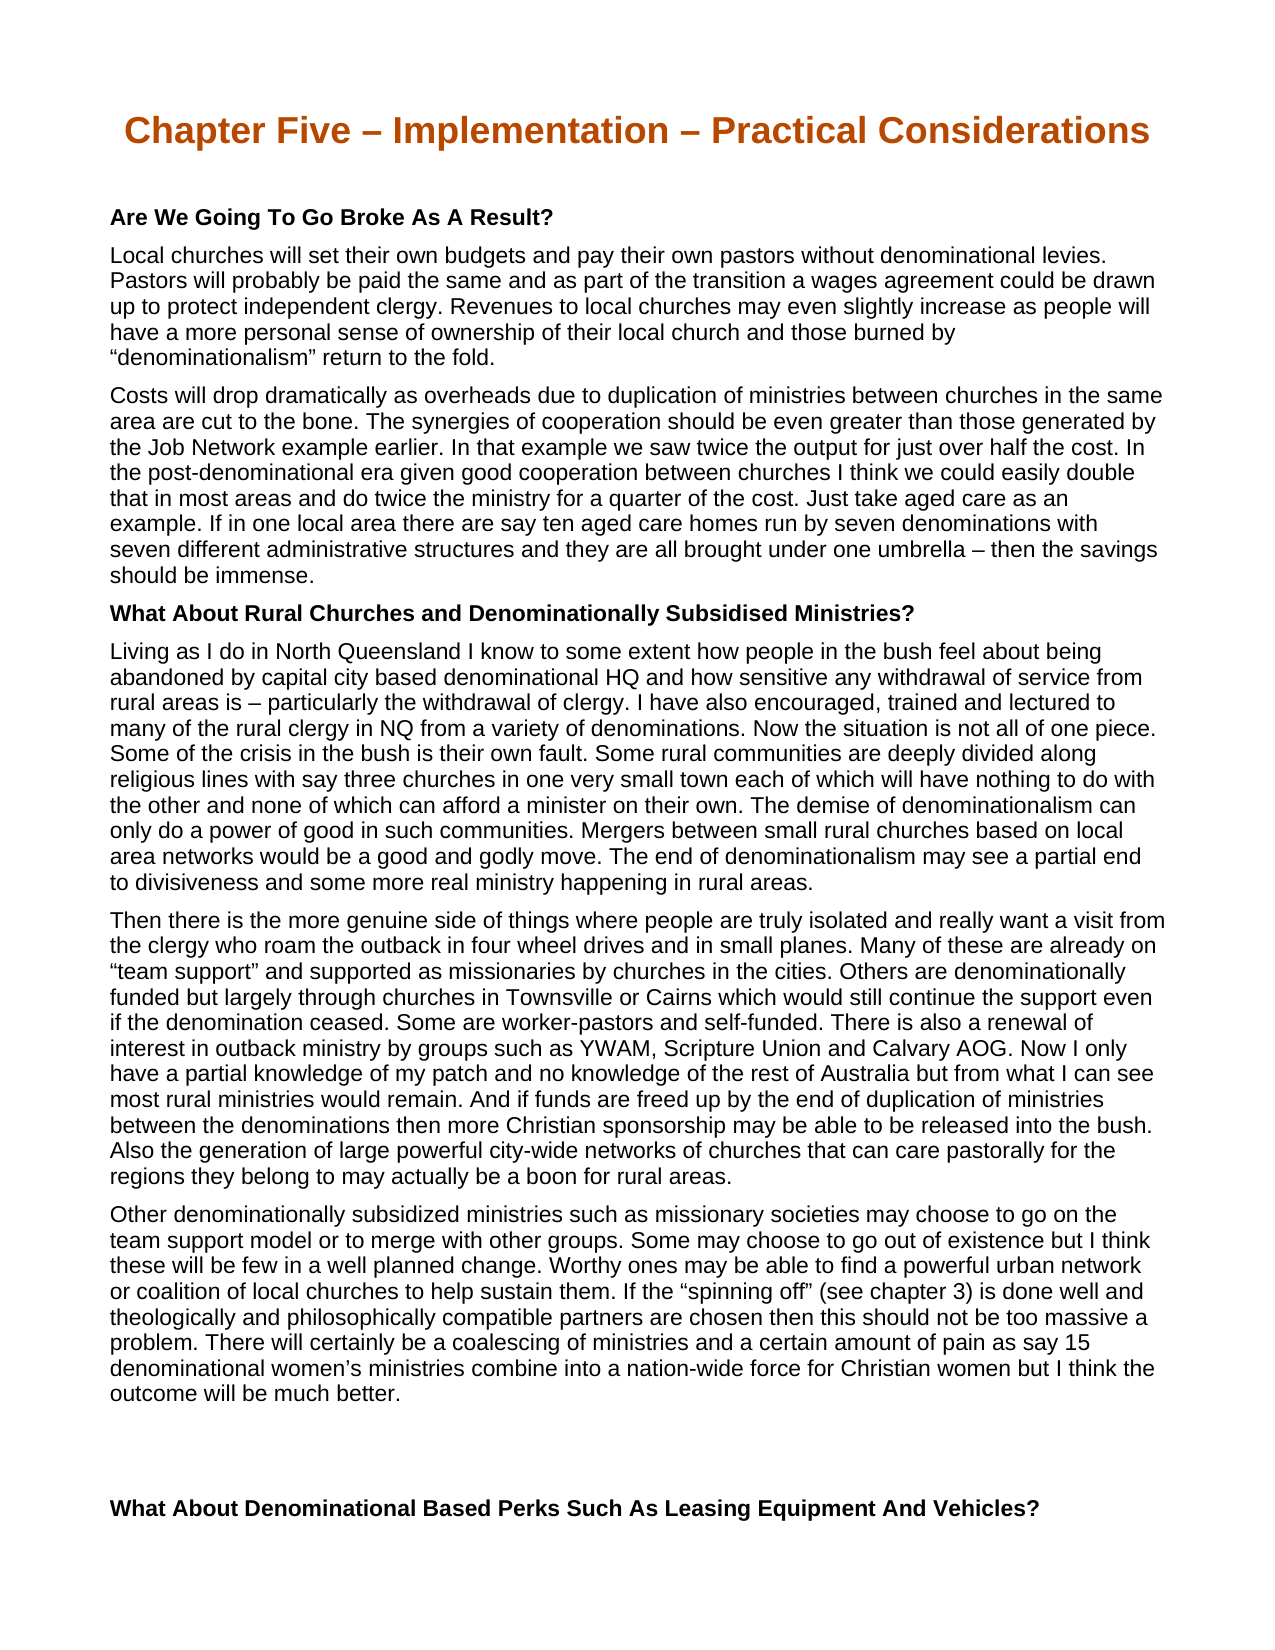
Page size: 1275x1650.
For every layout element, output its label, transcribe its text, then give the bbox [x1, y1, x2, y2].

text Costs will drop dramatically as overheads due to duplication of ministries between churches in the same area are cut to the bone. The synergies of cooperation should be even greater than those generated by the Job Network example earlier. In that example we saw twice the output for just over half the cost. In the post-denominational era given good cooperation between churches I think we could easily double that in most areas and do twice the ministry for a quarter of the cost. Just take aged care as an example. If in one local area there are say ten aged care homes run by seven denominations with seven different administrative structures and they are all brought under one umbrella – then the savings should be immense. [109, 383, 1166, 588]
text Other denominationally subsidized ministries such as missionary societies may choose to go on the team support model or to merge with other groups. Some may choose to go out of existence but I think these will be few in a well planned change. Worthy ones may be able to find a powerful urban network or coalition of local churches to help sustain them. If the “spinning off” (see chapter 3) is done well and theologically and philosophically compatible partners are chosen then this should not be too massive a problem. There will certainly be a coalescing of ministries and a certain amount of pain as say 15 denominational women’s ministries combine into a nation-wide force for Christian women but I think the outcome will be much better. [109, 1202, 1166, 1407]
text Then there is the more genuine side of things where people are truly isolated and really want a visit from the clergy who roam the outback in four wheel drives and in small planes. Many of these are already on “team support” and supported as missionaries by churches in the cities. Others are denominationally funded but largely through churches in Townsville or Cairns which would still continue the support even if the denomination ceased. Some are worker-pastors and self-funded. There is also a renewal of interest in outback ministry by groups such as YWAM, Scripture Union and Calvary AOG. Now I only have a partial knowledge of my patch and no knowledge of the rest of Australia but from what I can see most rural ministries would remain. And if funds are freed up by the end of duplication of ministries between the denominations then more Christian sponsorship may be able to be released into the bush. Also the generation of large powerful city-wide networks of churches that can care pastorally for the regions they belong to may actually be a boon for rural areas. [109, 907, 1166, 1189]
text What About Denominational Based Perks Such As Leasing Equipment And Vehicles? [109, 1496, 1166, 1521]
text Local churches will set their own budgets and pay their own pastors without denominational levies. Pastors will probably be paid the same and as part of the transition a wages agreement could be drawn up to protect independent clergy. Revenues to local churches may even slightly increase as people will have a more personal sense of ownership of their local church and those burned by “denominationalism” return to the fold. [109, 242, 1166, 371]
text Chapter Five – Implementation – Practical Considerations [109, 109, 1166, 151]
text Are We Going To Go Broke As A Result? [109, 204, 1166, 230]
text Living as I do in North Queensland I know to some extent how people in the bush feel about being abandoned by capital city based denominational HQ and how sensitive any withdrawal of service from rural areas is – particularly the withdrawal of clergy. I have also encouraged, trained and lectured to many of the rural clergy in NQ from a variety of denominations. Now the situation is not all of one piece. Some of the crisis in the bush is their own fault. Some rural communities are deeply divided along religious lines with say three churches in one very small town each of which will have nothing to do with the other and none of which can afford a minister on their own. The demise of denominationalism can only do a power of good in such communities. Mergers between small rural churches based on local area networks would be a good and godly move. The end of denominationalism may see a partial end to divisiveness and some more real ministry happening in rural areas. [109, 639, 1166, 895]
text What About Rural Churches and Denominationally Subsidised Ministries? [109, 601, 1166, 626]
